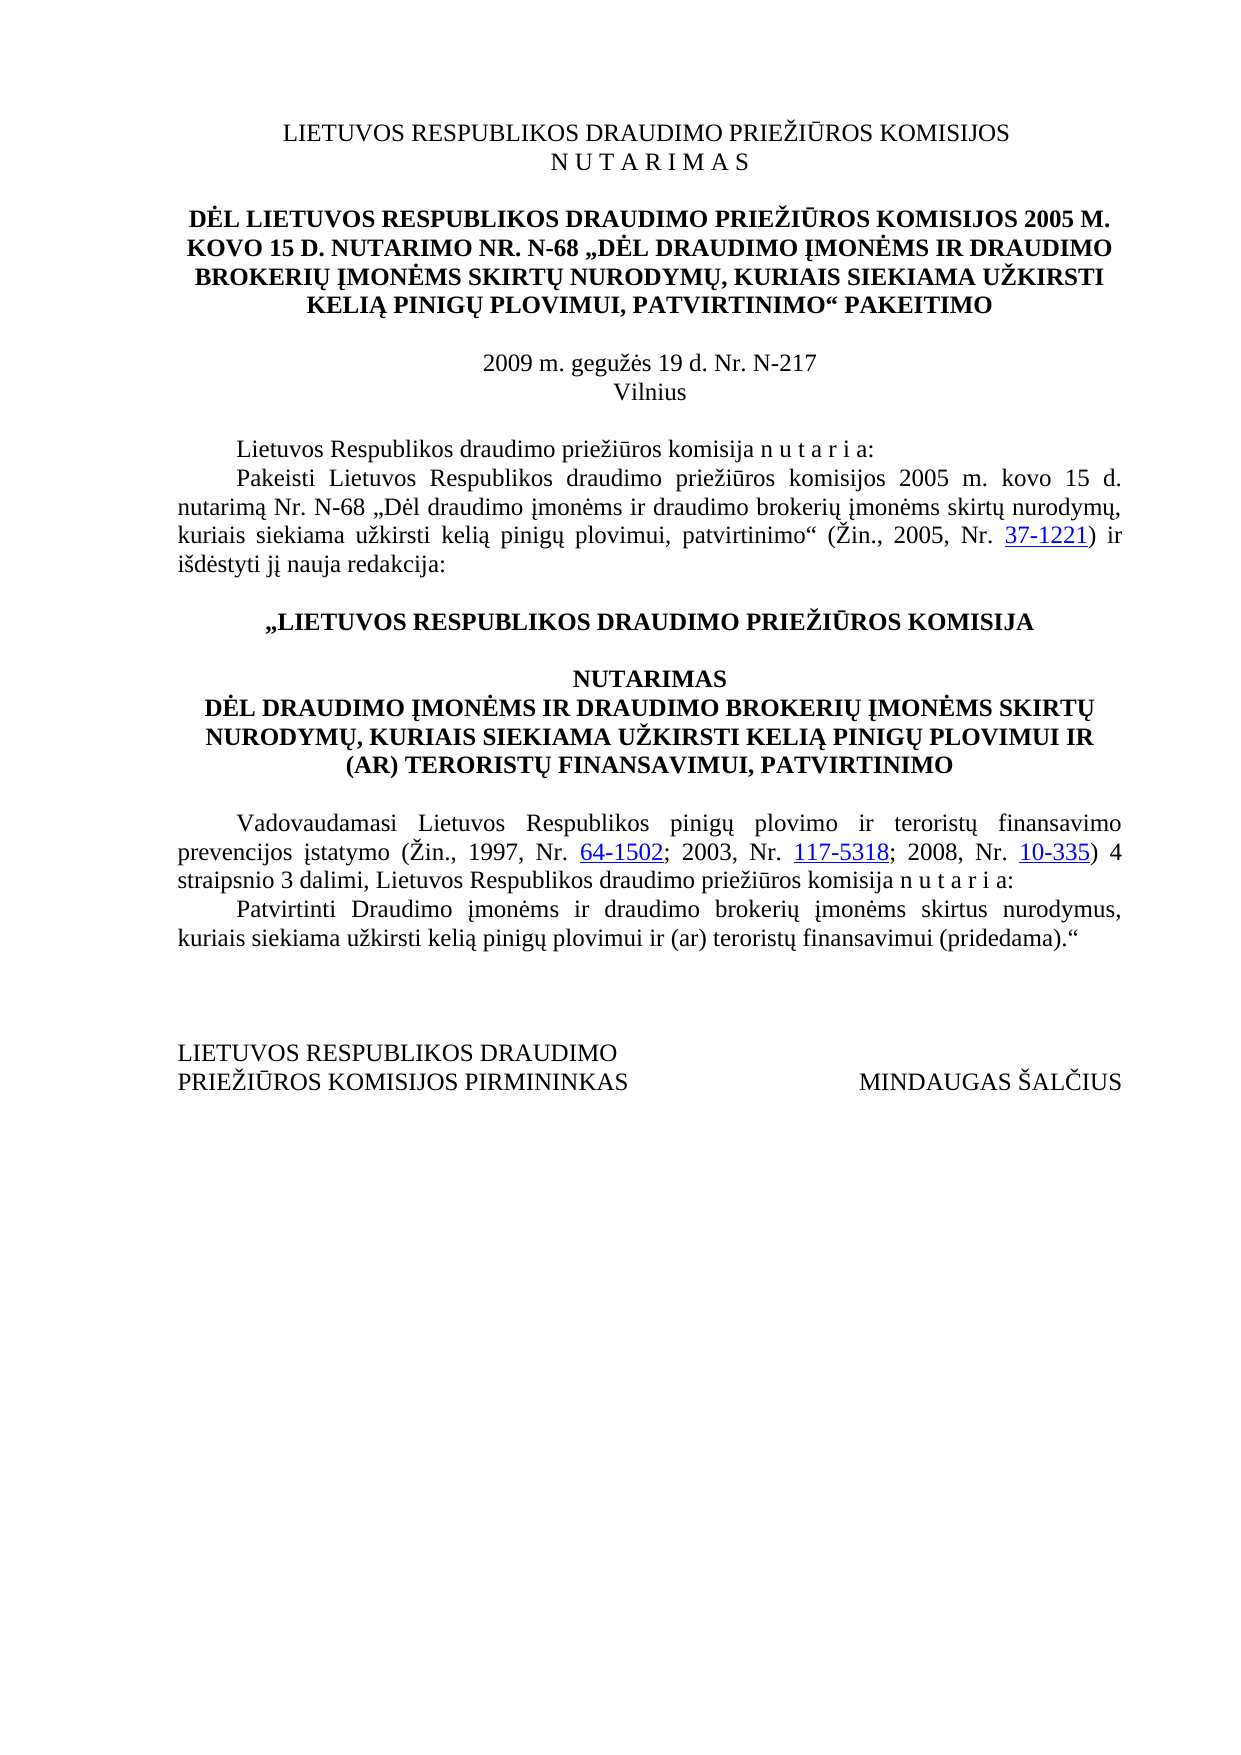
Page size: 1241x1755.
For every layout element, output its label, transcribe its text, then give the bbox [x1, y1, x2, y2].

text Pakeisti Lietuvos Respublikos draudimo priežiūros komisijos 2005 m. kovo 15 d. nutarimą Nr. N-68 „Dėl draudimo įmonėms ir draudimo brokerių įmonėms skirtų nurodymų, kuriais siekiama užkirsti kelią pinigų plovimui, patvirtinimo“ (Žin., 2005, Nr. 37-1221) ir išdėstyti jį nauja redakcija: [177, 463, 1122, 578]
text NUTARIMAS [177, 147, 1122, 176]
text „LIETUVOS RESPUBLIKOS DRAUDIMO PRIEŽIŪROS KOMISIJA [177, 607, 1122, 636]
text Vadovaudamasi Lietuvos Respublikos pinigų plovimo ir teroristų finansavimo prevencijos įstatymo (Žin., 1997, Nr. 64-1502; 2003, Nr. 117-5318; 2008, Nr. 10-335) 4 straipsnio 3 dalimi, Lietuvos Respublikos draudimo priežiūros komisija nutaria: [177, 808, 1122, 894]
text LIETUVOS RESPUBLIKOS DRAUDIMO PRIEŽIŪROS KOMISIJOS [177, 118, 1122, 147]
text dėl lietuvos respublikos draudimo priežiūros komisijos 2005 m. kovo 15 d. nutarimo Nr. n-68 „dėl draudimo įmonėms ir draudimo brokerių įmonėms skirtų nurodymų, kuriais siekiama užkirsti kelią pinigų plovimui, patvirtinimo“ pakeitimo [177, 204, 1122, 319]
text PRIEŽIŪROS KOMISIJOS PIRMININKAS MINDAUGAS ŠALČIUS [177, 1067, 1122, 1096]
text DĖL DRAUDIMO ĮMONĖMS IR DRAUDIMO BROKERIŲ ĮMONĖMS SKIRTŲ NURODYMŲ, KURIAIS SIEKIAMA UŽKIRSTI KELIĄ PINIGŲ PLOVIMUI IR (AR) TERORISTŲ FINANSAVIMUI, PATVIRTINIMO [177, 693, 1122, 779]
text NUTARIMAS [177, 664, 1122, 693]
text Patvirtinti Draudimo įmonėms ir draudimo brokerių įmonėms skirtus nurodymus, kuriais siekiama užkirsti kelią pinigų plovimui ir (ar) teroristų finansavimui (pridedama).“ [177, 894, 1122, 952]
text LIETUVOS RESPUBLIKOS DRAUDIMO [177, 1038, 1122, 1067]
text Lietuvos Respublikos draudimo priežiūros komisija nutaria: [177, 434, 1122, 463]
text Vilnius [177, 377, 1122, 406]
text 2009 m. gegužės 19 d. Nr. N-217 [177, 348, 1122, 377]
